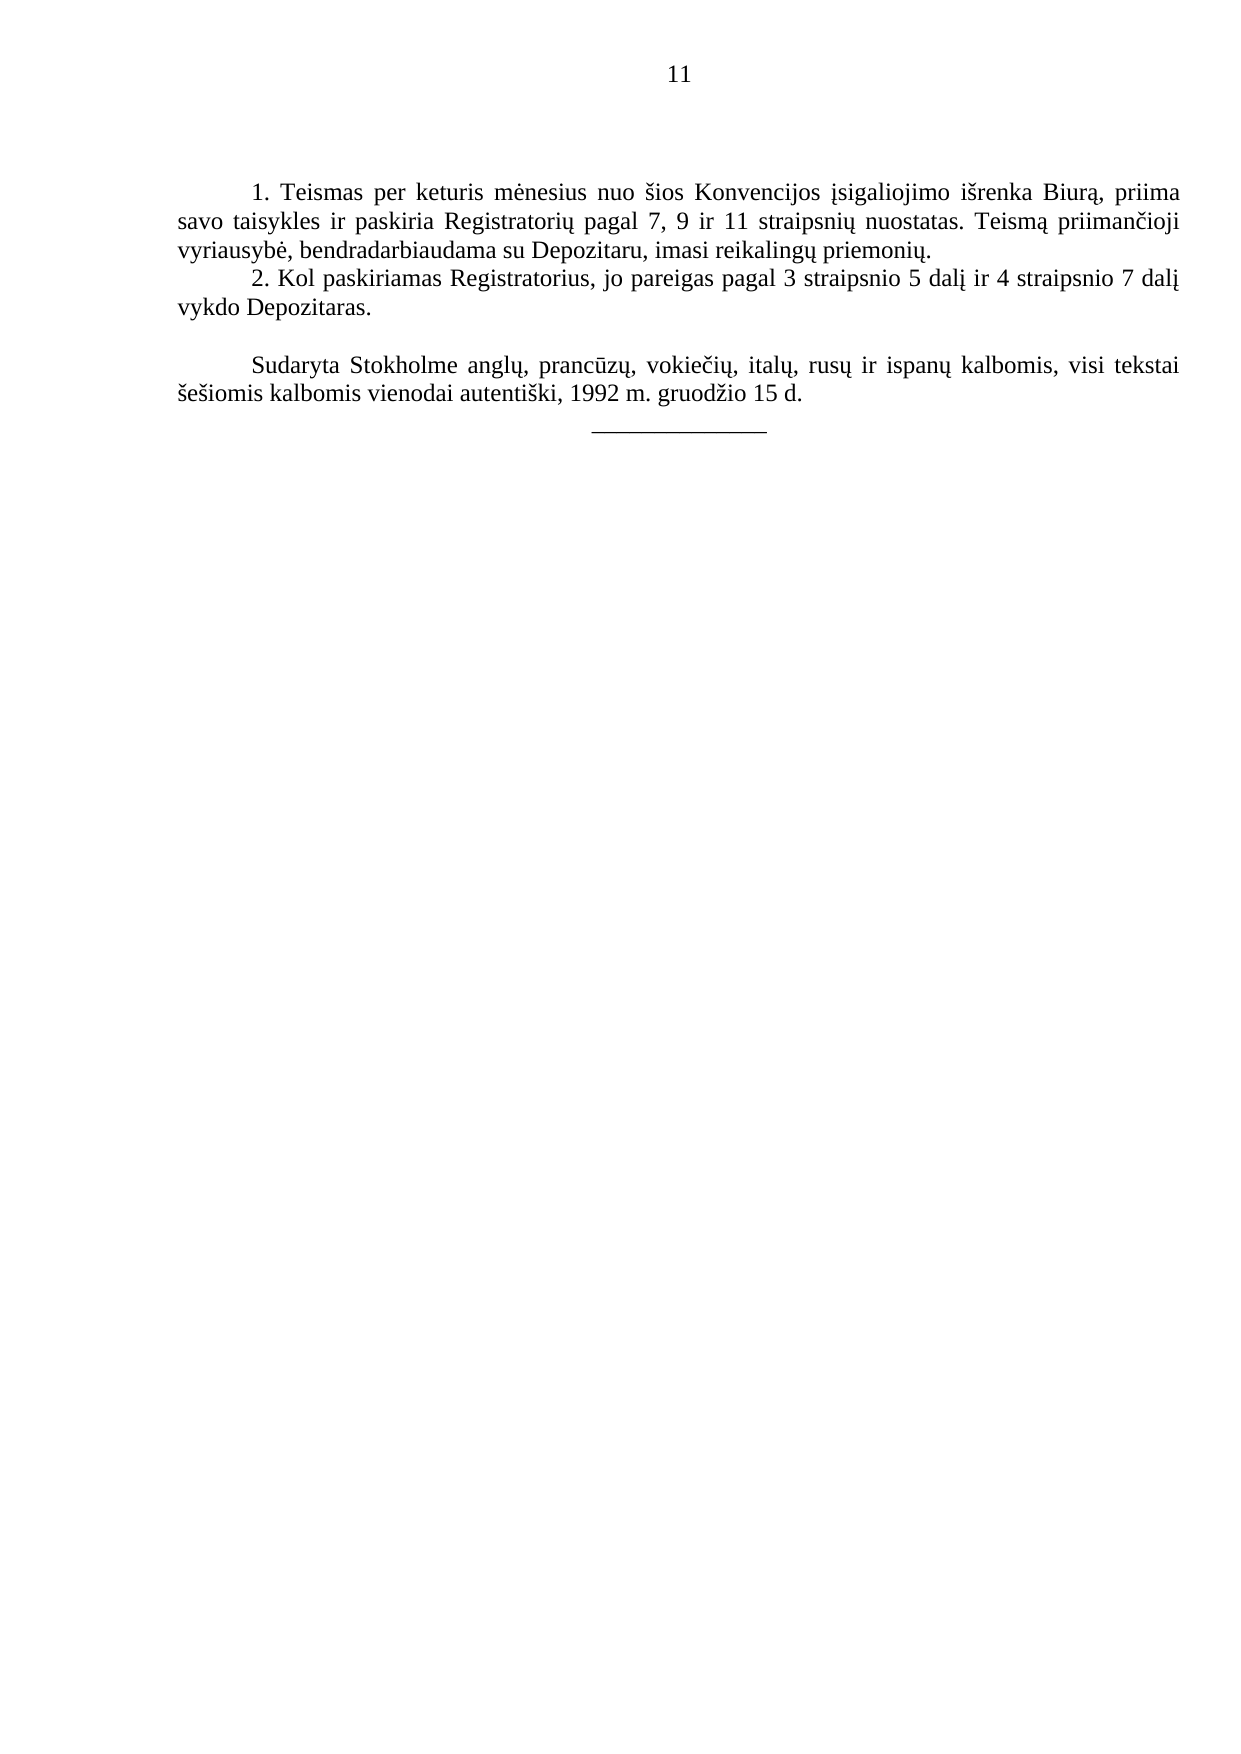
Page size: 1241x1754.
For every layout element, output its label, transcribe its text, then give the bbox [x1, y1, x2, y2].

text 1. Teismas per keturis mėnesius nuo šios Konvencijos įsigaliojimo išrenka Biurą, priima savo taisykles ir paskiria Registratorių pagal 7, 9 ir 11 straipsnių nuostatas. Teismą priimančioji vyriausybė, bendradarbiaudama su Depozitaru, imasi reikalingų priemonių. [177, 177, 1181, 263]
text ______________ [177, 407, 1181, 436]
text 2. Kol paskiriamas Registratorius, jo pareigas pagal 3 straipsnio 5 dalį ir 4 straipsnio 7 dalį vykdo Depozitaras. [177, 263, 1181, 321]
text Sudaryta Stokholme anglų, prancūzų, vokiečių, italų, rusų ir ispanų kalbomis, visi tekstai šešiomis kalbomis vienodai autentiški, 1992 m. gruodžio 15 d. [177, 350, 1181, 407]
